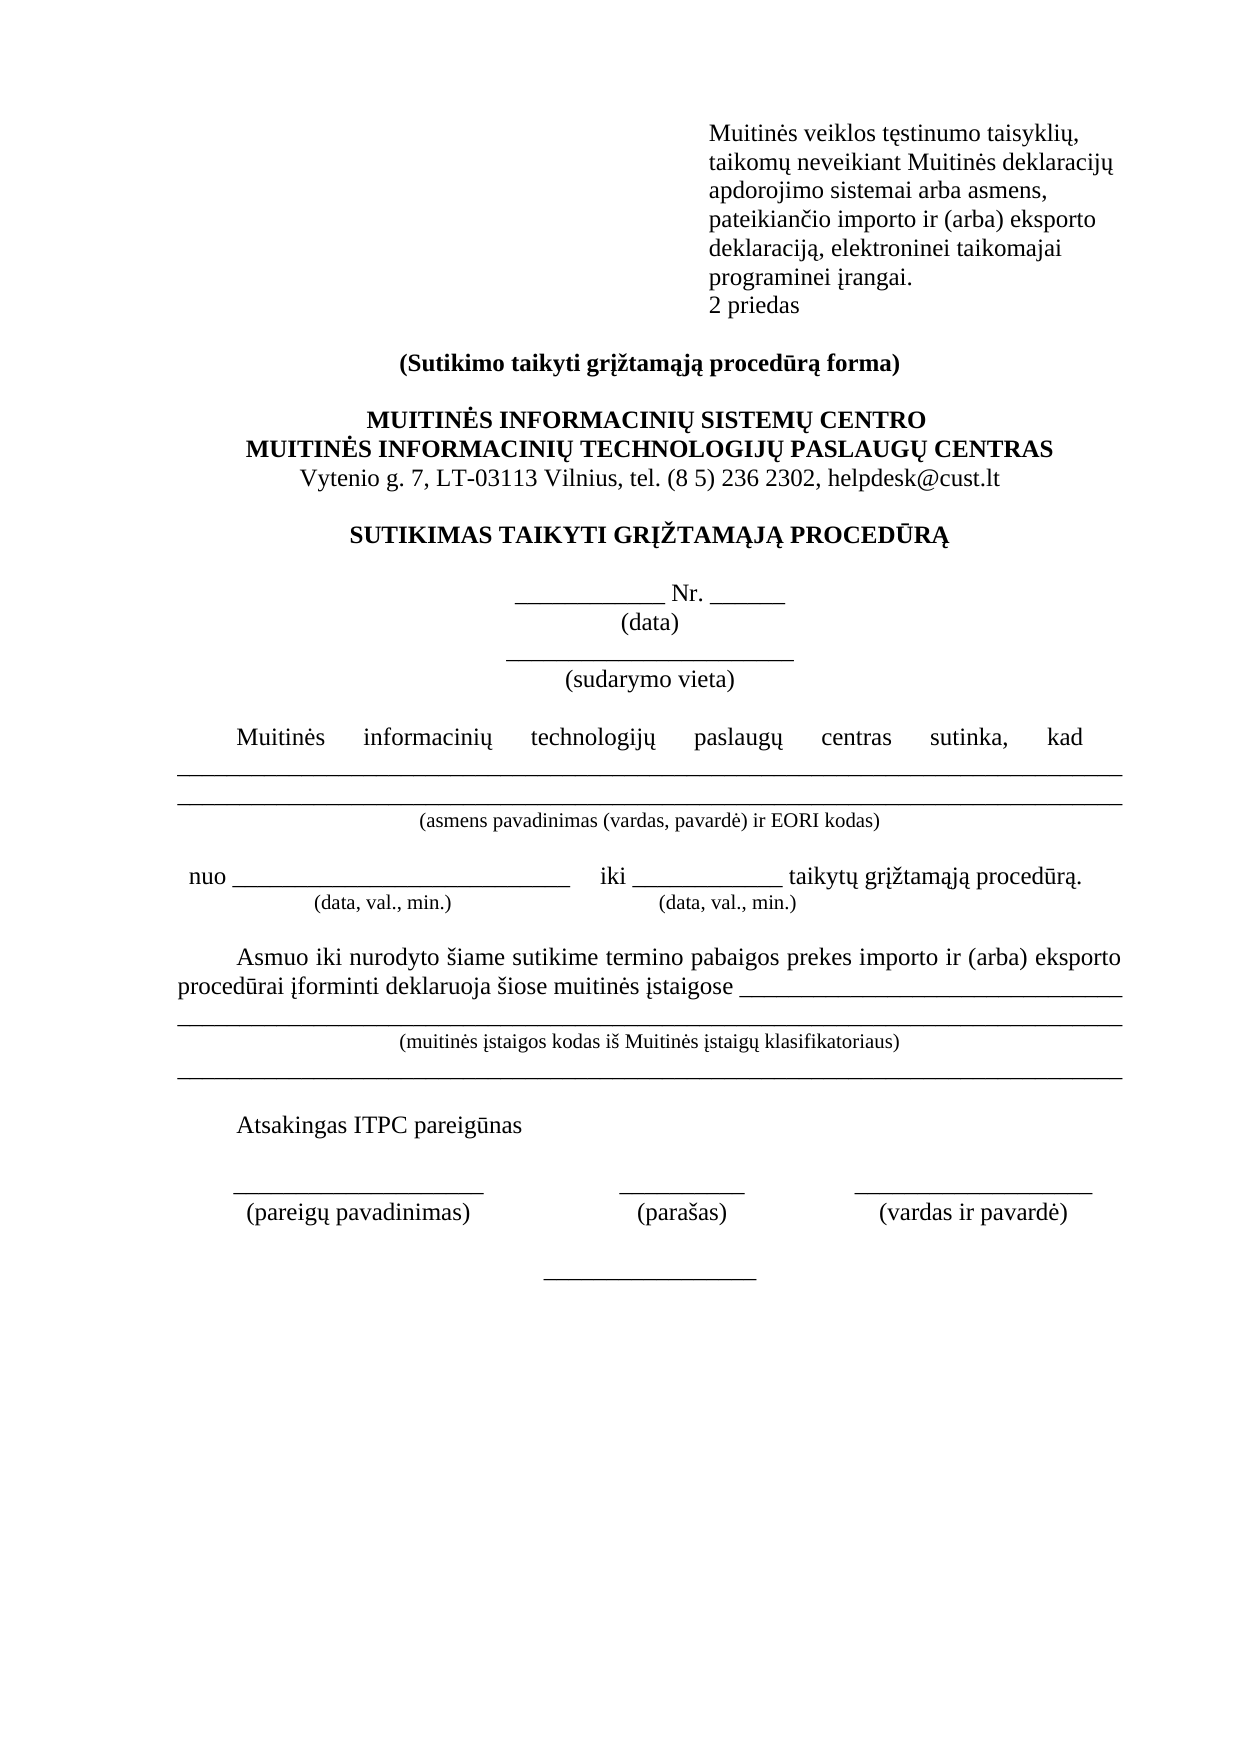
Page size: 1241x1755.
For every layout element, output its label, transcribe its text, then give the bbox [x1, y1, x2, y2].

text (asmens pavadinimas (vardas, pavardė) ir EORI kodas) [177, 808, 1122, 832]
text MUITINĖS INFORMACINIŲ SISTEMŲ CENTRO [177, 406, 1122, 434]
text Vytenio g. 7, LT-03113 Vilnius, tel. (8 5) 236 2302, helpdesk@cust.lt [177, 463, 1122, 492]
table_header nuo ___________________________ [177, 861, 588, 890]
text SUTIKIMAS TAIKYTI GRĮŽTAMĄJĄ PROCEDŪRĄ [177, 521, 1122, 549]
text (muitinės įstaigos kodas iš Muitinės įstaigų klasifikatoriaus) [177, 1029, 1122, 1053]
table_header iki ____________ taikytų grįžtamąją procedūrą. [589, 861, 1122, 890]
table_header ____________________ (pareigų pavadinimas) [177, 1168, 539, 1225]
text Atsakingas ITPC pareigūnas [177, 1110, 1122, 1139]
table_header __________ (parašas) [539, 1168, 824, 1225]
text _ [177, 779, 1122, 804]
text (sudarymo vieta) [177, 664, 1122, 693]
text MUITINĖS INFORMACINIŲ TECHNOLOGIJŲ PASLAUGŲ CENTRAS [177, 434, 1122, 463]
text pateikiančio importo ir (arba) eksporto [177, 204, 1122, 233]
table_cell (data, val., min.) [589, 890, 1122, 914]
text Muitinės informacinių technologijų paslaugų centras sutinka, kad [177, 722, 1122, 775]
text ____________ Nr. ______ [177, 578, 1122, 607]
text _ [177, 1053, 1122, 1078]
text programinei įrangai. [177, 262, 1122, 291]
text deklaraciją, elektroninei taikomajai [177, 233, 1122, 262]
text _ [177, 1000, 1122, 1025]
text Asmuo iki nurodyto šiame sutikime termino pabaigos prekes importo ir (arba) eksporto procedūrai įforminti deklaruoja šiose muitinės įstaigose [177, 942, 1122, 1000]
text (Sutikimo taikyti grįžtamąją procedūrą forma) [177, 348, 1122, 377]
text _________________ [177, 1254, 1122, 1283]
table_cell (data, val., min.) [177, 890, 588, 914]
table_header ___________________ (vardas ir pavardė) [825, 1168, 1122, 1225]
text _______________________ [177, 636, 1122, 664]
text Muitinės veiklos tęstinumo taisyklių, [177, 118, 1122, 147]
text (data) [177, 607, 1122, 636]
text 2 priedas [177, 291, 1122, 319]
text apdorojimo sistemai arba asmens, [177, 176, 1122, 204]
text taikomų neveikiant Muitinės deklaracijų [177, 147, 1122, 176]
